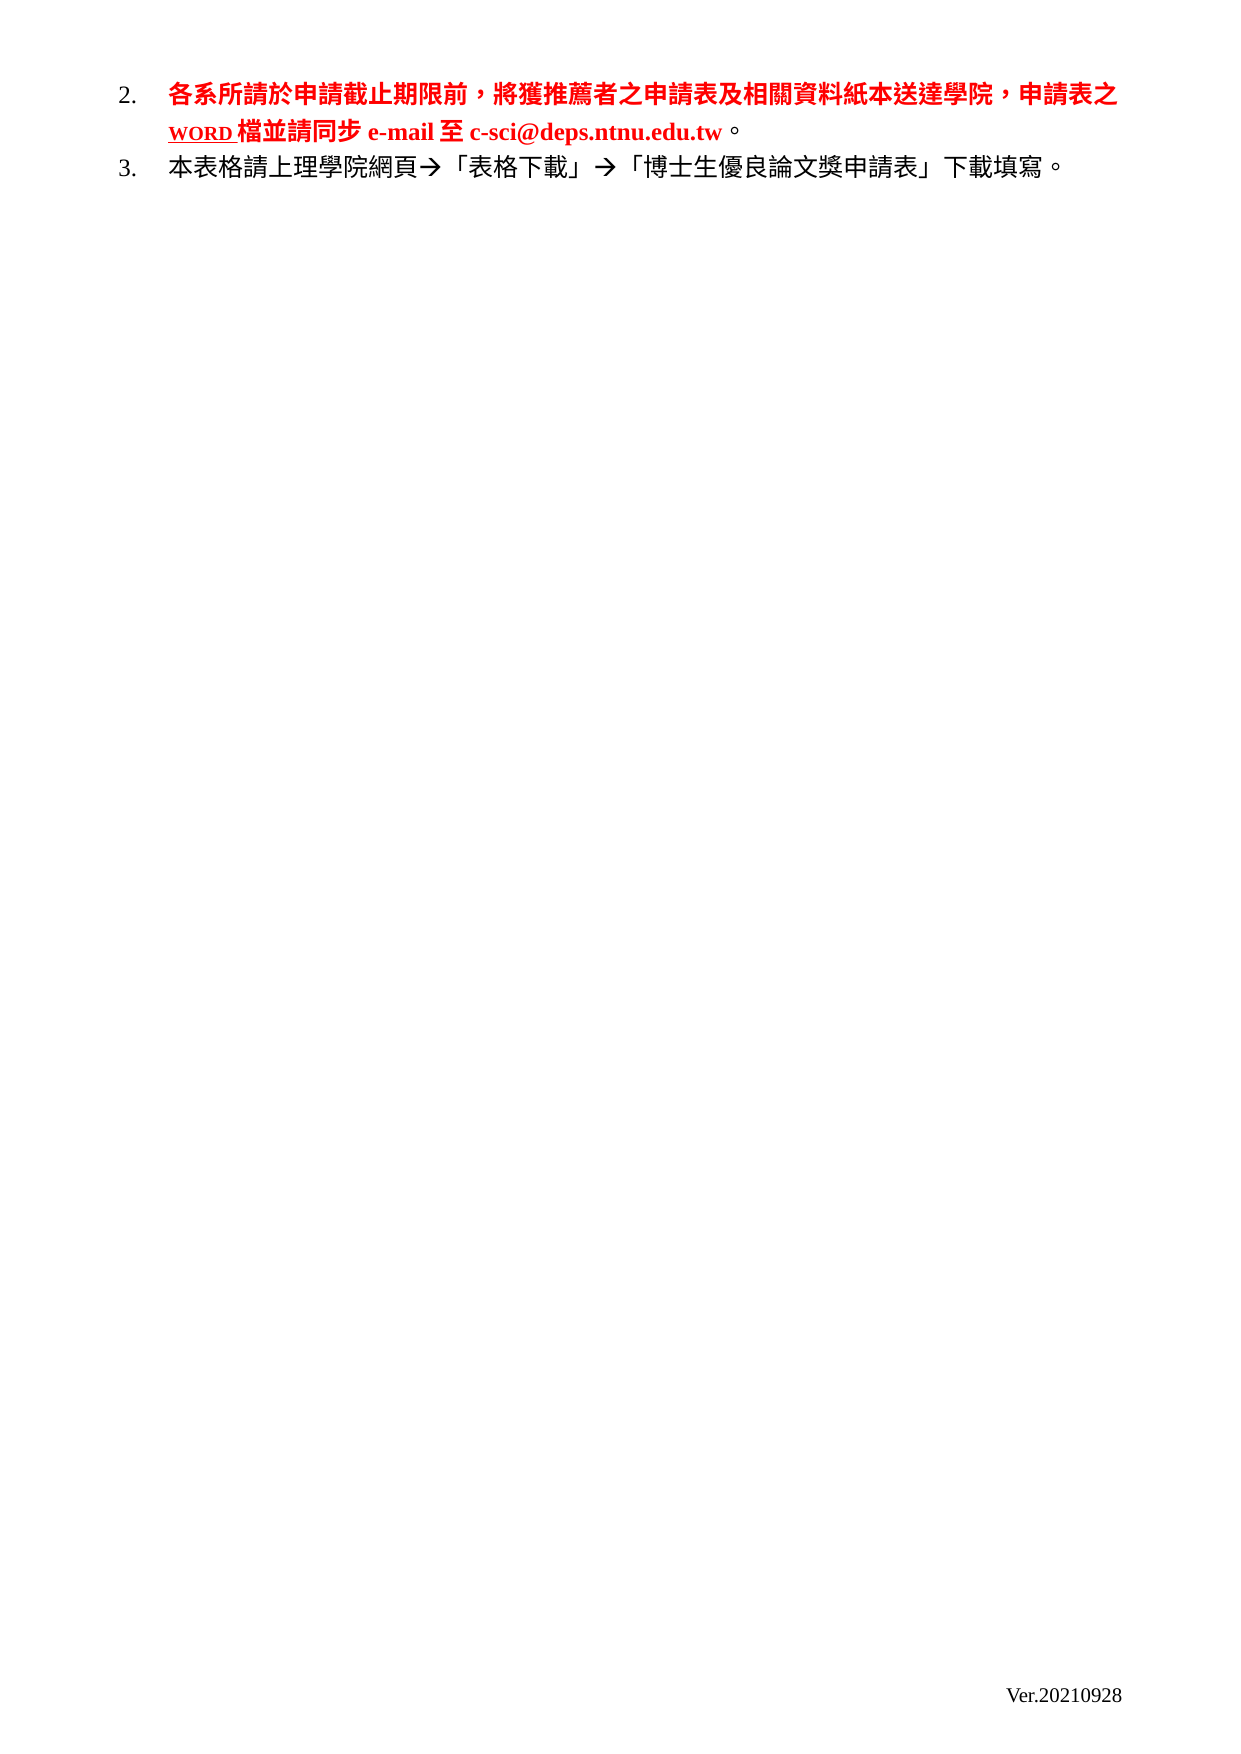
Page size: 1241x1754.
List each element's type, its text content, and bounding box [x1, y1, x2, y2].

list 本表格請上理學院網頁「表格下載」「博士生優良論文獎申請表」下載填寫。 [118, 147, 1122, 184]
list 各系所請於申請截止期限前，將獲推薦者之申請表及相關資料紙本送達學院，申請表之word檔並請同步e-mail至c-sci@deps.ntnu.edu.tw。 [118, 75, 1122, 147]
